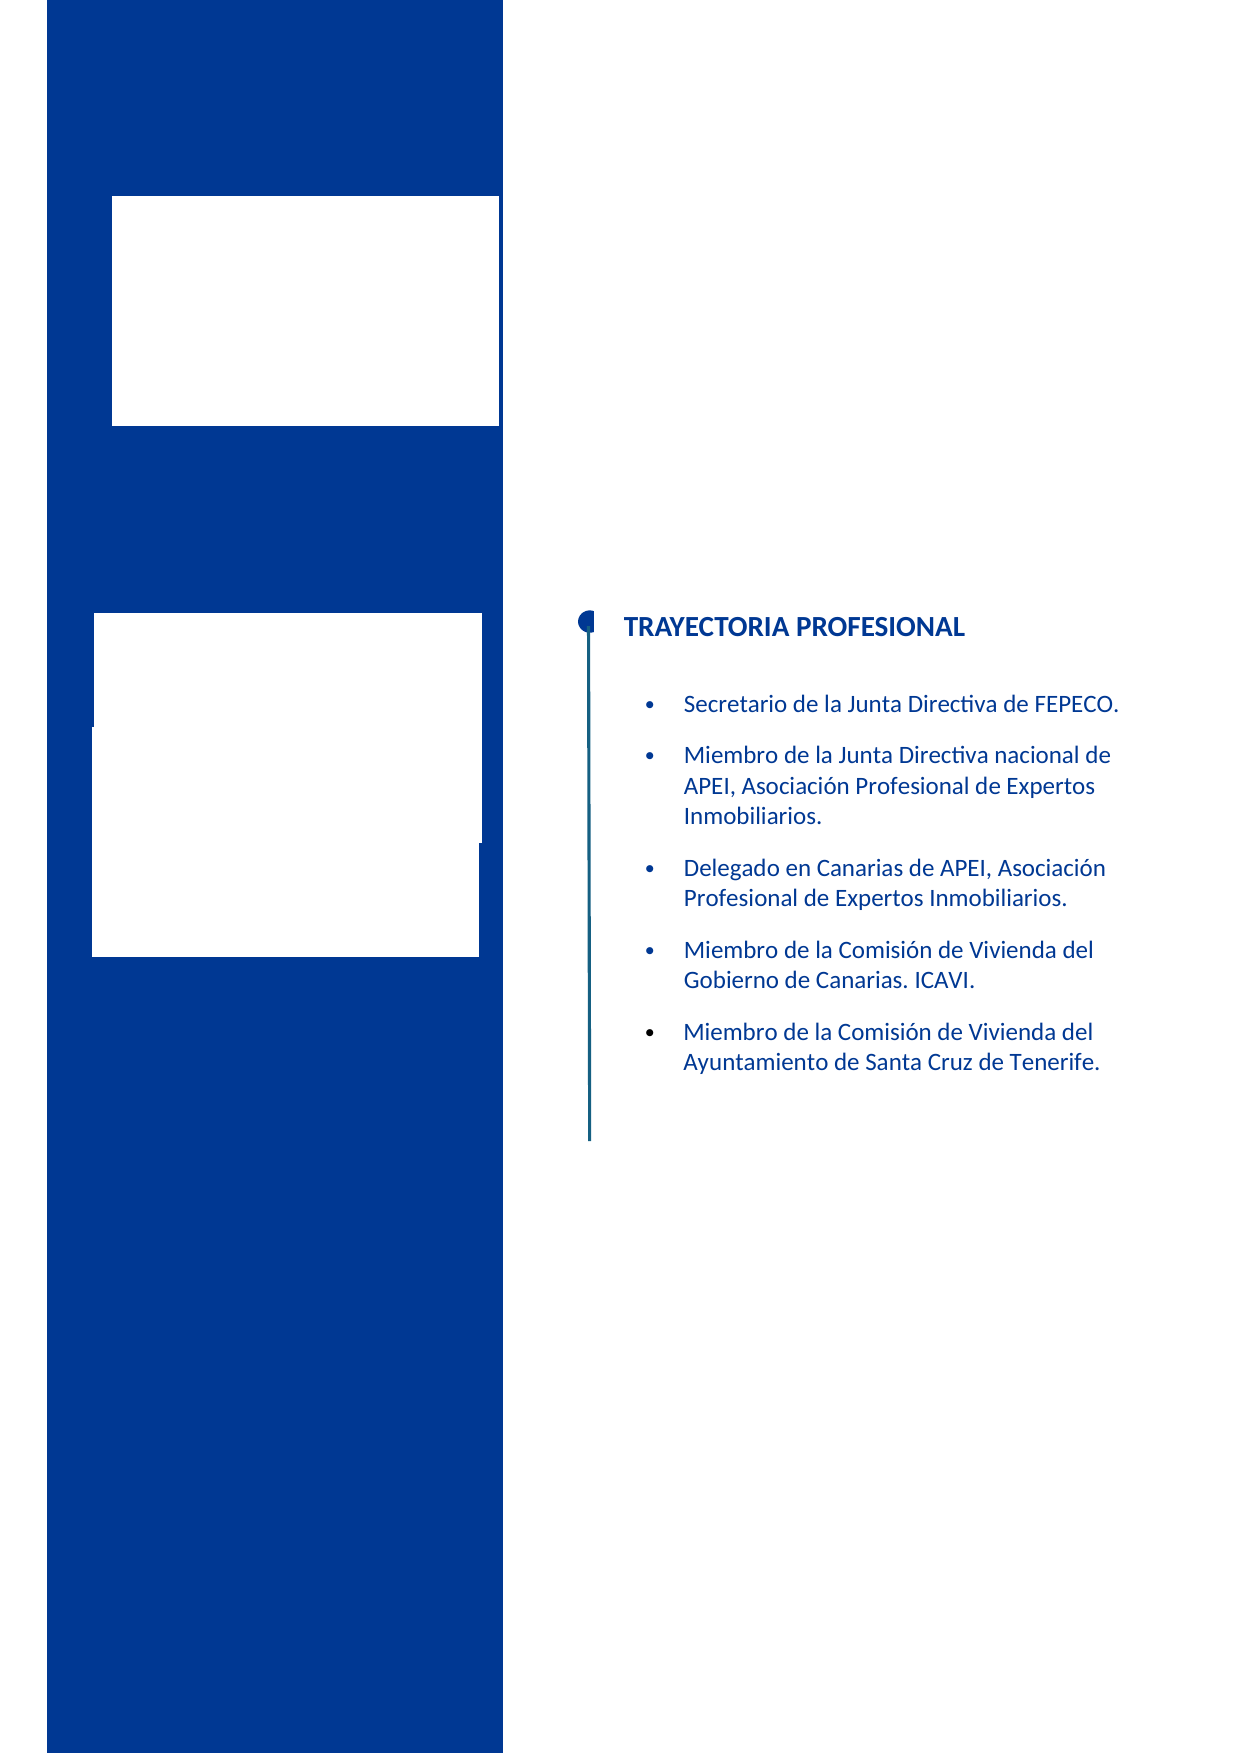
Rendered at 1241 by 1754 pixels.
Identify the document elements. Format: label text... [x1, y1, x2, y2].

list Miembro de la Junta Directiva nacional de APEI, Asociación Profesional de Expertos Inmobiliarios. [646, 739, 1163, 831]
list Miembro de la Comisión de Vivienda del Ayuntamiento de Santa Cruz de Tenerife. [646, 1016, 1163, 1077]
list Secretario de la Junta Directiva de FEPECO. [646, 688, 1163, 719]
text TRAYECTORIA PROFESIONAL [609, 608, 1163, 643]
text VOCAL [109, 620, 467, 693]
list Miembro de la Comisión de Vivienda del Gobierno de Canarias. ICAVI. [646, 934, 1163, 995]
text Vocal del Consejo de Administración de Viviendas Sociales e Infraestructuras de Canarias S.A.U. (VISOCAN) [107, 843, 464, 884]
list Delegado en Canarias de APEI, Asociación Profesional de Expertos Inmobiliarios. [646, 852, 1163, 913]
text Isidro Martín [127, 203, 484, 419]
